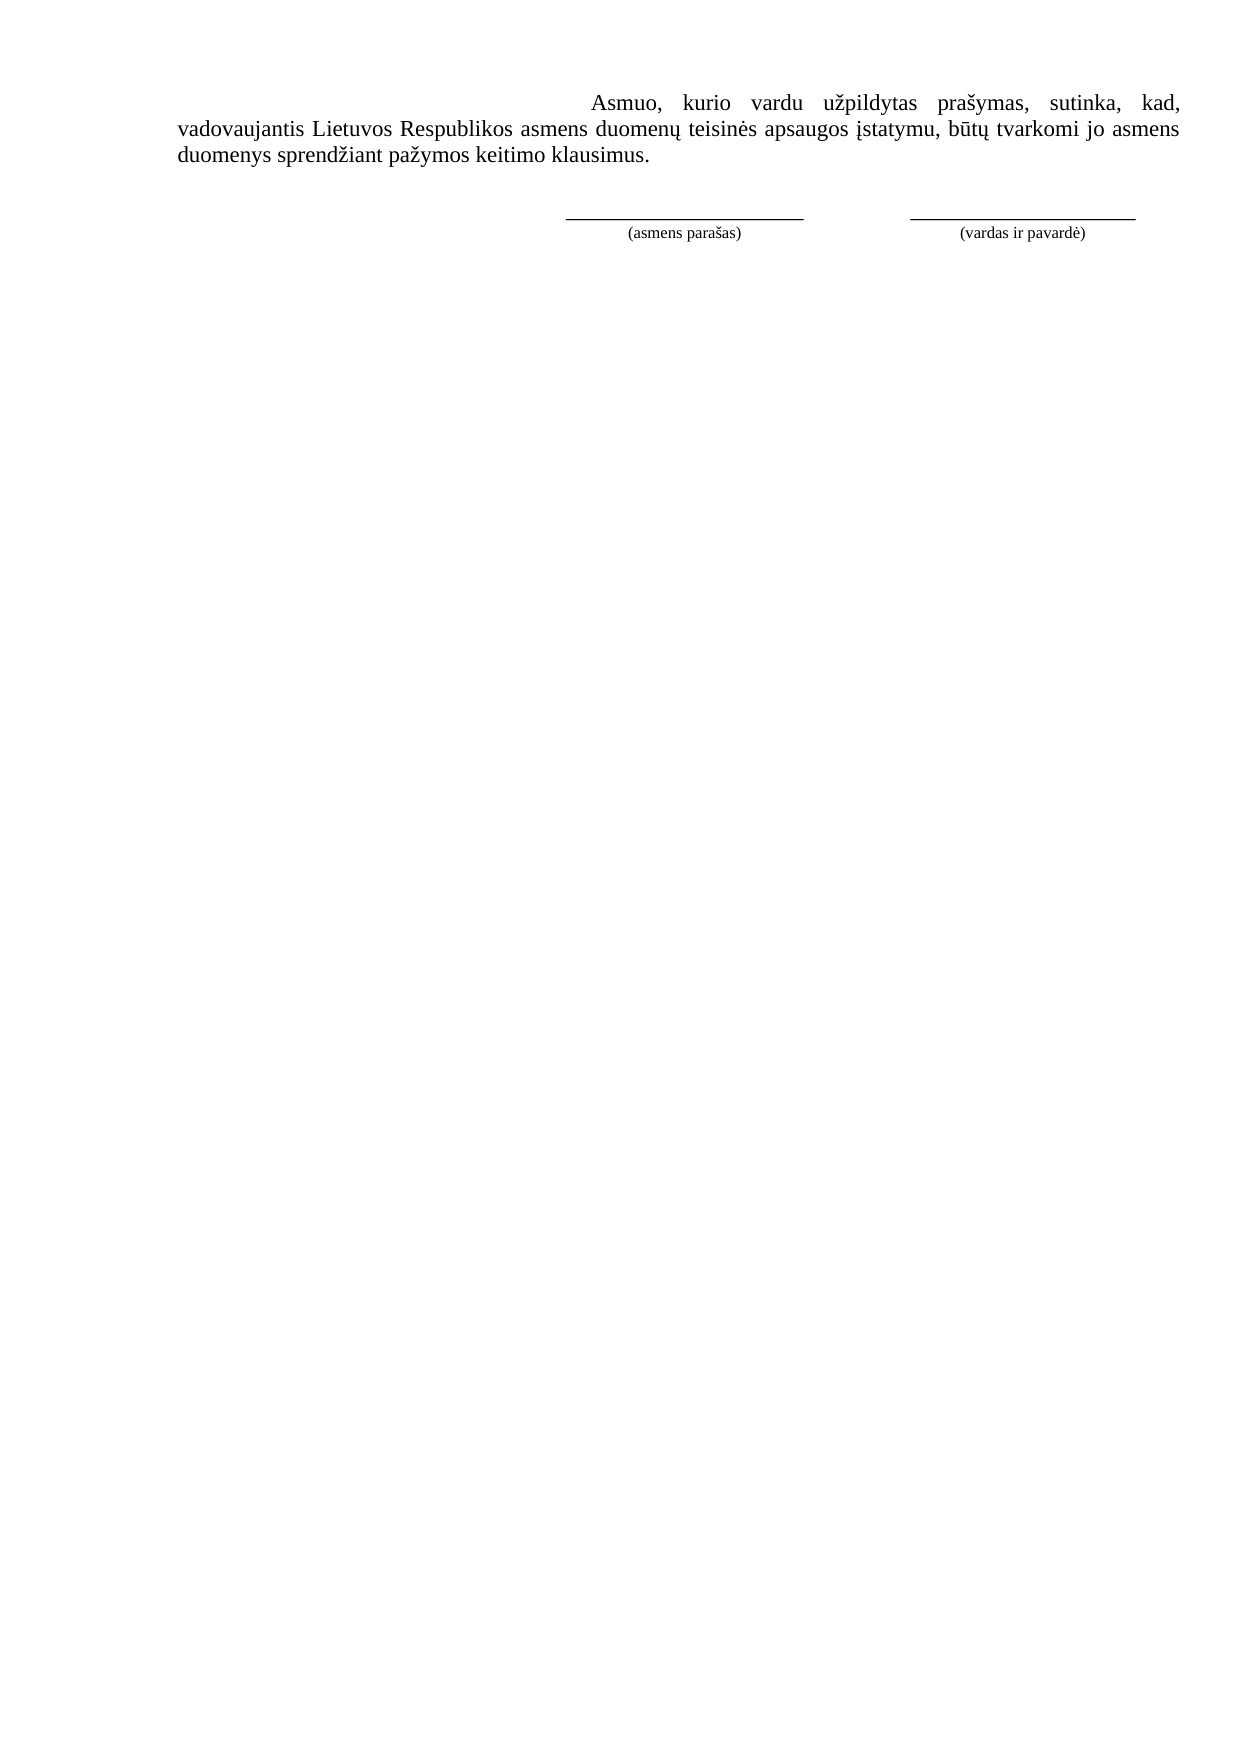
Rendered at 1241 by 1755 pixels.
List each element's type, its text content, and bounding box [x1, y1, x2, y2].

table_cell [177, 223, 515, 252]
text Asmuo, kurio vardu užpildytas prašymas, sutinka, kad, vadovaujantis Lietuvos Respublikos asmens duomenų teisinės apsaugos įstatymu, būtų tvarkomi jo asmens duomenys sprendžiant pažymos keitimo klausimus. [177, 89, 1181, 168]
table_cell (asmens parašas) [515, 223, 854, 252]
table_header [177, 194, 515, 223]
table_cell (vardas ir pavardė) [854, 223, 1192, 252]
table_header __________________ [854, 194, 1192, 223]
table_header ___________________ [515, 194, 854, 223]
